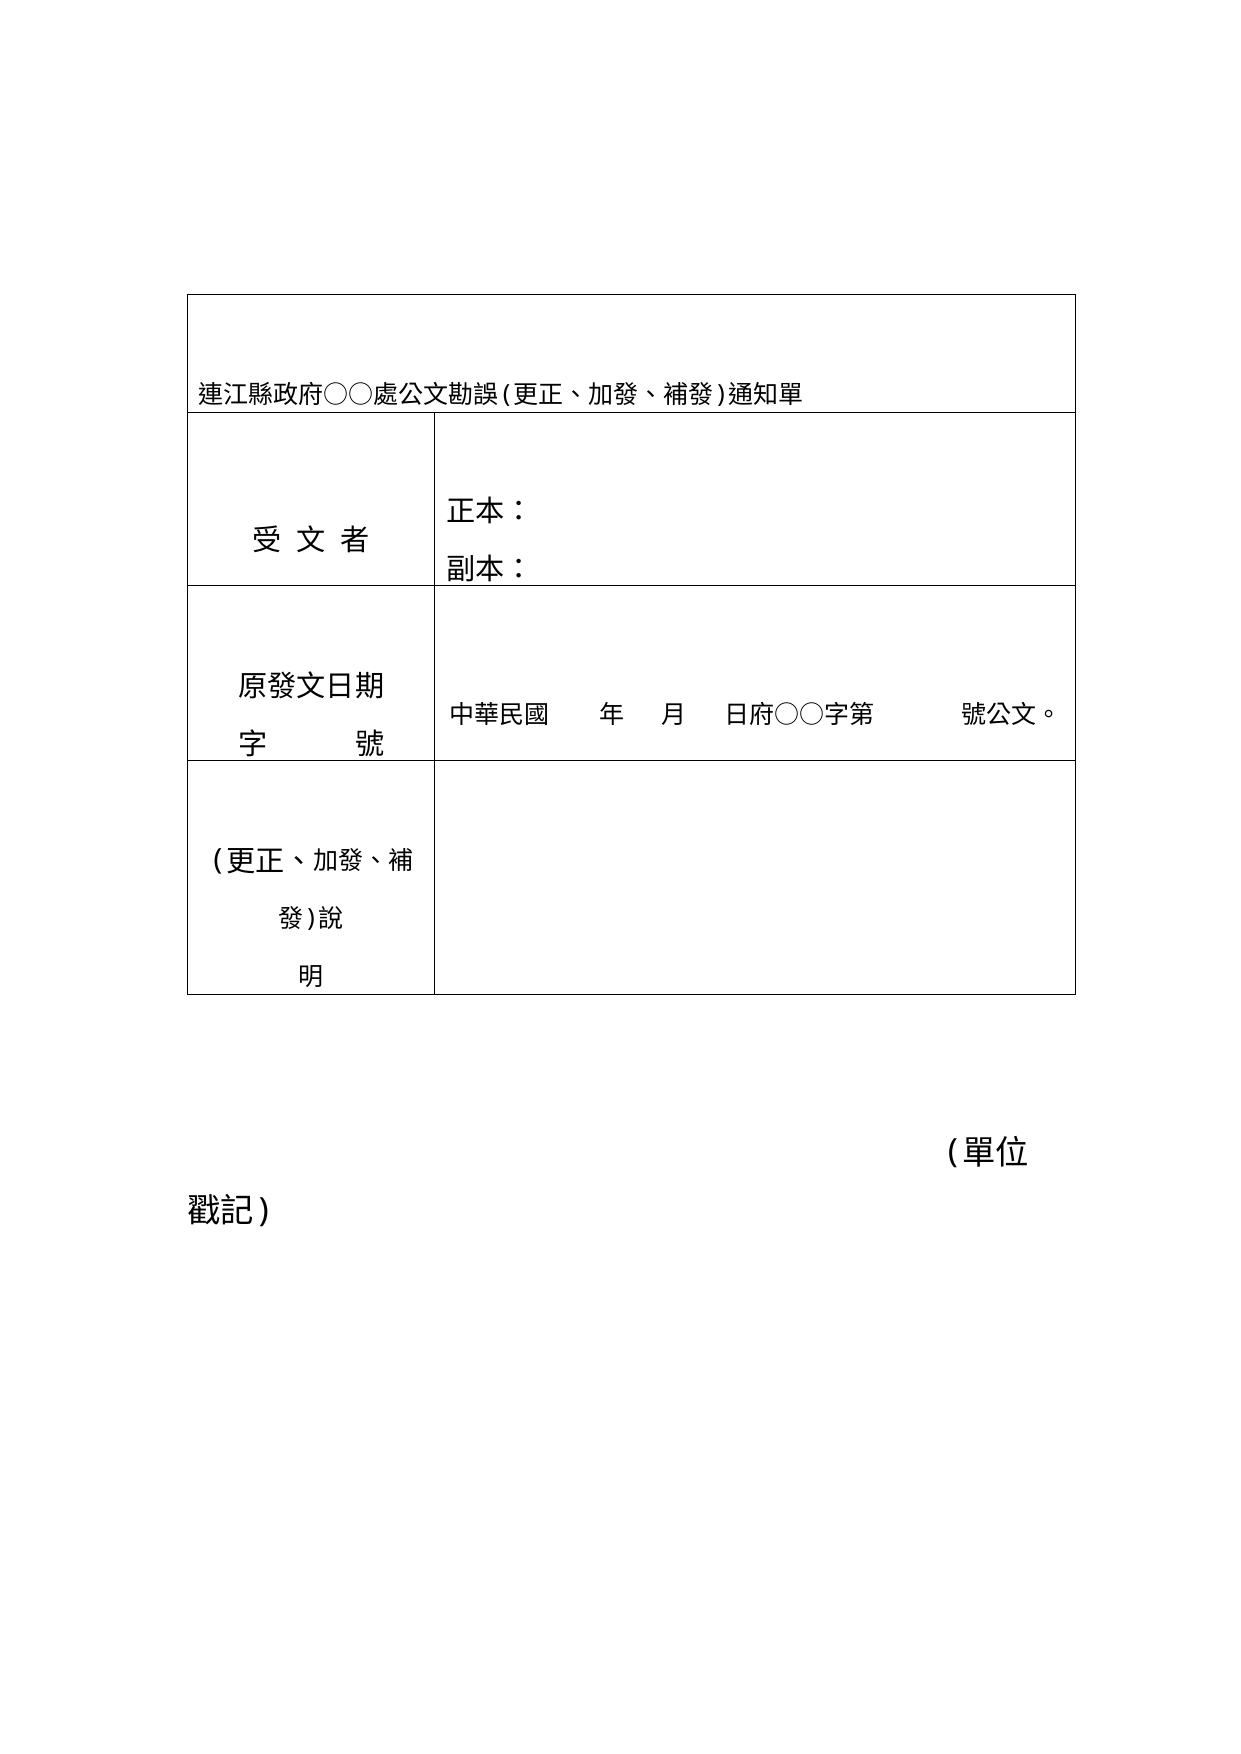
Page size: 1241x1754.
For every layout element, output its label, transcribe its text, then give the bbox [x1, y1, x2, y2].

table_cell 受 文 者 [188, 413, 434, 585]
text (單位戳記) [187, 1110, 1053, 1227]
table_cell 原發文日期 字 號 [188, 586, 434, 760]
table_cell 中華民國 年 月 日府○○字第 號公文。 [435, 586, 1075, 760]
table_cell (更正、加發、補發)說 明 [188, 761, 434, 994]
table_cell [435, 761, 1075, 994]
table_cell 正本： 副本： [435, 413, 1075, 585]
table_header 連江縣政府○○處公文勘誤(更正、加發、補發)通知單 中華民國 年 月 日 [188, 295, 1075, 412]
